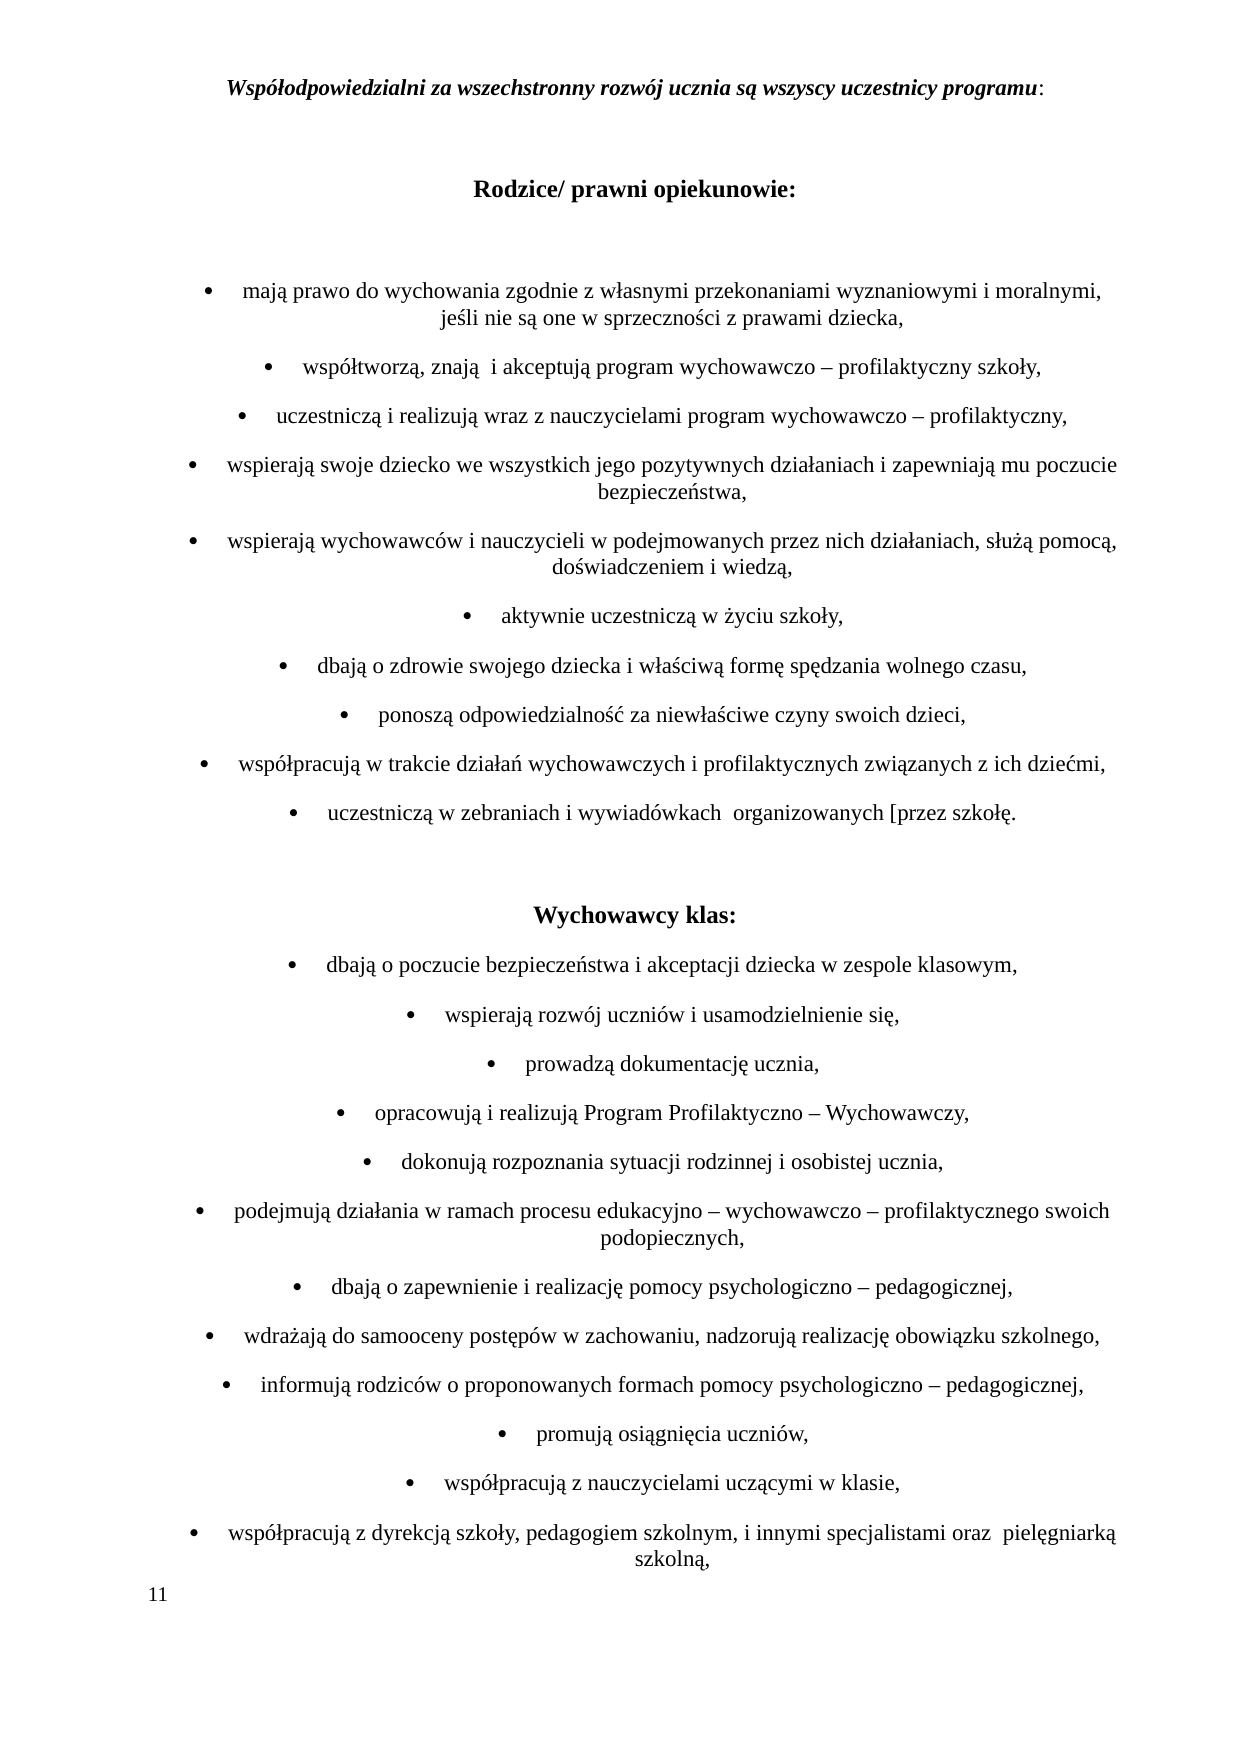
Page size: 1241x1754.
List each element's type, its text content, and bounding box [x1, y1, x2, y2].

list dbają o zapewnienie i realizację pomocy psychologiczno – pedagogicznej, [185, 1273, 1122, 1299]
text Wychowawcy klas: [148, 900, 1122, 929]
list wspierają rozwój uczniów i usamodzielnienie się, [185, 1001, 1122, 1027]
list prowadzą dokumentację ucznia, [185, 1050, 1122, 1076]
list dbają o zdrowie swojego dziecka i właściwą formę spędzania wolnego czasu, [185, 652, 1122, 678]
list współtworzą, znają i akceptują program wychowawczo – profilaktyczny szkoły, [185, 353, 1122, 379]
list uczestniczą i realizują wraz z nauczycielami program wychowawczo – profilaktyczny, [185, 402, 1122, 429]
text Współodpowiedzialni za wszechstronny rozwój ucznia są wszyscy uczestnicy programu: [148, 74, 1122, 100]
list dbają o poczucie bezpieczeństwa i akceptacji dziecka w zespole klasowym, [185, 951, 1122, 978]
list współpracują w trakcie działań wychowawczych i profilaktycznych związanych z ich dziećmi, [185, 750, 1122, 776]
list współpracują z dyrekcją szkoły, pedagogiem szkolnym, i innymi specjalistami oraz pielęgniarką szkolną, [185, 1519, 1122, 1571]
text Rodzice/ prawni opiekunowie: [148, 174, 1122, 203]
list uczestniczą w zebraniach i wywiadówkach organizowanych [przez szkołę. [185, 799, 1122, 826]
list dokonują rozpoznania sytuacji rodzinnej i osobistej ucznia, [185, 1148, 1122, 1174]
list wspierają swoje dziecko we wszystkich jego pozytywnych działaniach i zapewniają mu poczucie bezpieczeństwa, [185, 451, 1122, 504]
list podejmują działania w ramach procesu edukacyjno – wychowawczo – profilaktycznego swoich podopiecznych, [185, 1197, 1122, 1250]
list mają prawo do wychowania zgodnie z własnymi przekonaniami wyznaniowymi i moralnymi, jeśli nie są one w sprzeczności z prawami dziecka, [185, 278, 1122, 330]
list wdrażają do samooceny postępów w zachowaniu, nadzorują realizację obowiązku szkolnego, [185, 1322, 1122, 1348]
list promują osiągnięcia uczniów, [185, 1420, 1122, 1447]
list informują rodziców o proponowanych formach pomocy psychologiczno – pedagogicznej, [185, 1371, 1122, 1397]
list ponoszą odpowiedzialność za niewłaściwe czyny swoich dzieci, [185, 701, 1122, 727]
list współpracują z nauczycielami uczącymi w klasie, [185, 1469, 1122, 1496]
list wspierają wychowawców i nauczycieli w podejmowanych przez nich działaniach, służą pomocą, doświadczeniem i wiedzą, [185, 527, 1122, 580]
list aktywnie uczestniczą w życiu szkoły, [185, 602, 1122, 629]
list opracowują i realizują Program Profilaktyczno – Wychowawczy, [185, 1099, 1122, 1125]
